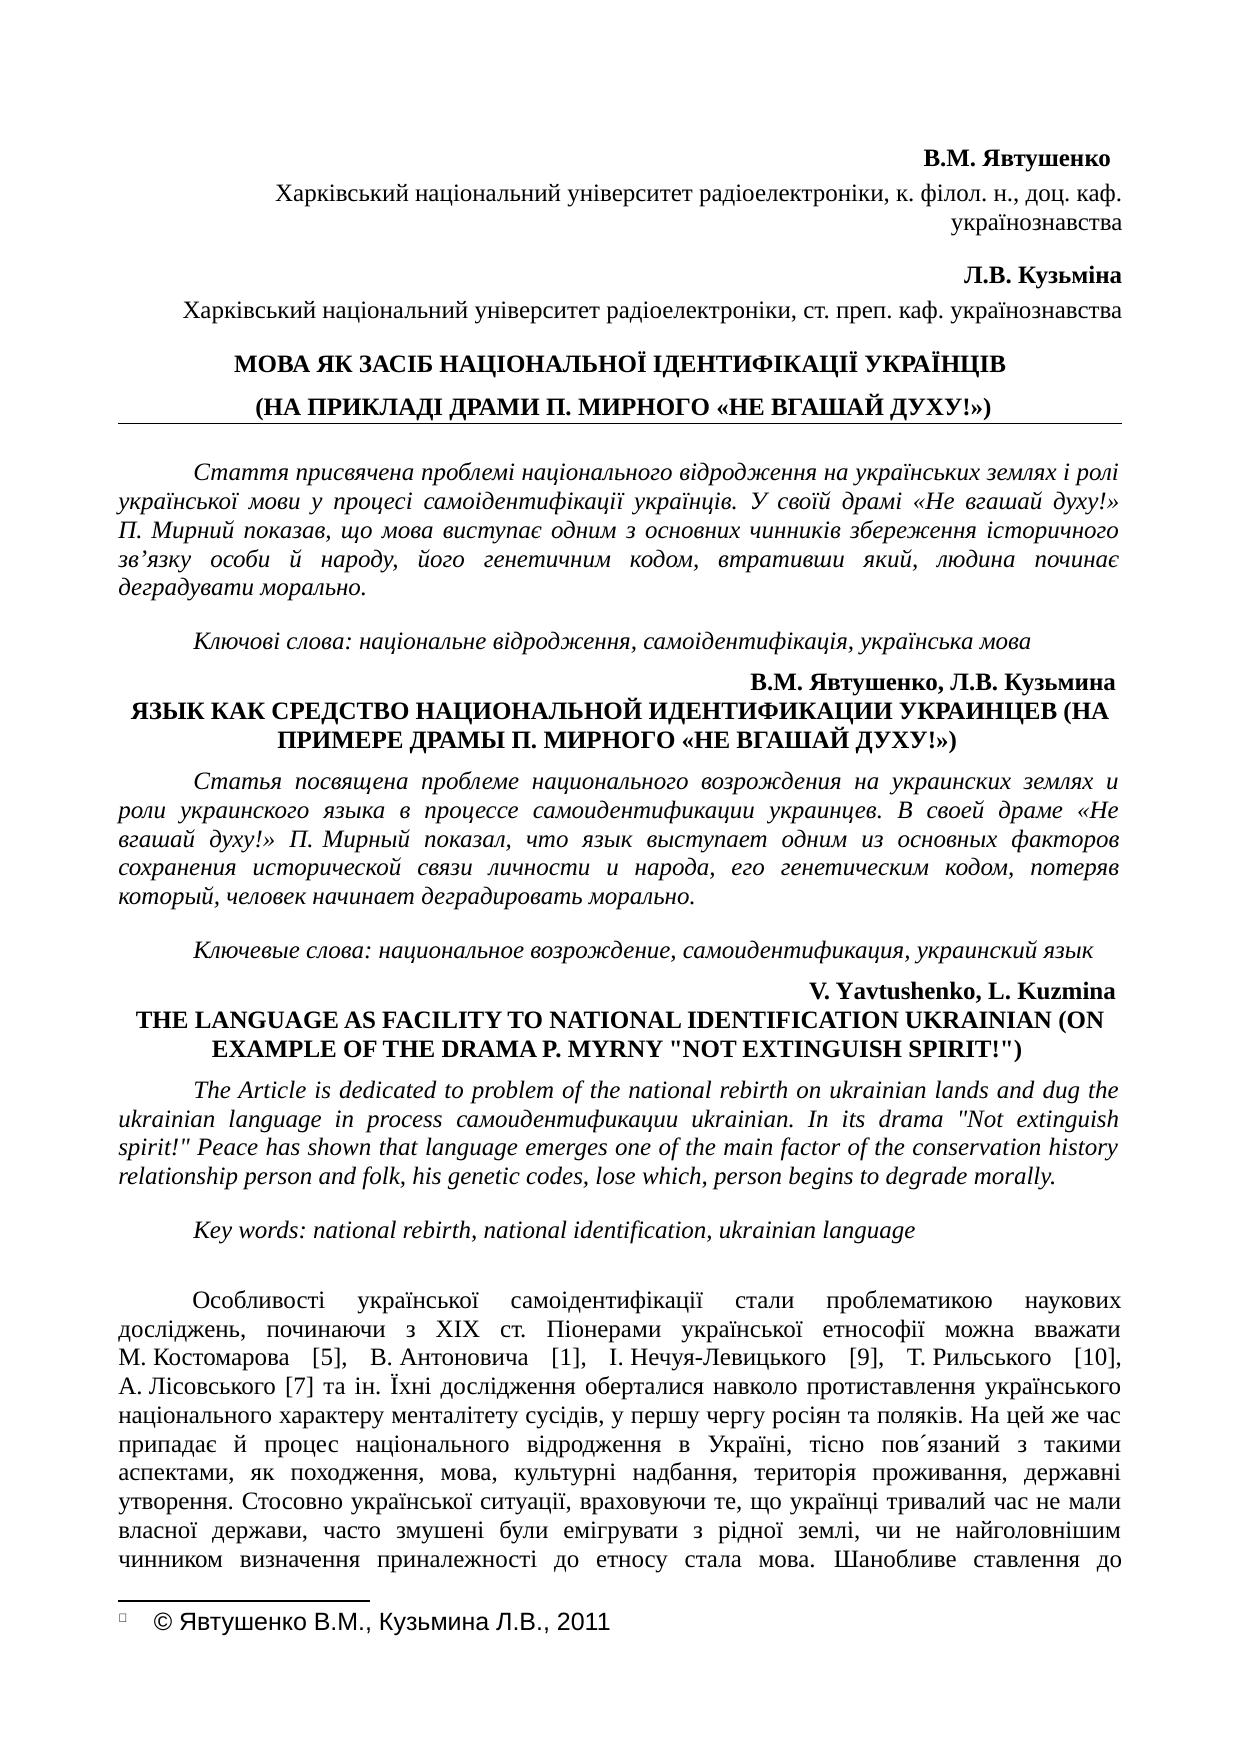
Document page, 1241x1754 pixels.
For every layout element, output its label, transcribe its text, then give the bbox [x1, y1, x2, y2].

text В.М. Явтушенко, Л.В. Кузьмина [118, 667, 1122, 696]
subtitle МОВА ЯК ЗАСІБ НАЦІОНАЛЬНОЇ ІДЕНТИФІКАЦІЇ УКРАЇНЦІВ (НА ПРИКЛАДІ ДРАМИ П. МИРНОГО «НЕ ВГАШАЙ ДУХУ!») [118, 349, 1122, 423]
text Особливості української самоідентифікації стали проблематикою наукових досліджень, починаючи з ХІХ ст. Піонерами української етнософії можна вважати М. Костомарова [5], В. Антоновича [1], І. Нечуя-Левицького [9], Т. Рильського [10], А. Лісовського [7] та ін. Їхні дослідження оберталися навколо протиставлення українського національного характеру менталітету сусідів, у першу чергу росіян та поляків. На цей же час припадає й процес національного відродження в Україні, тісно пов´язаний з такими аспектами, як походження, мова, культурні надбання, територія проживання, державні утворення. Стосовно української ситуації, враховуючи те, що українці тривалий час не мали власної держави, часто змушені були емігрувати з рідної землі, чи не найголовнішим чинником визначення приналежності до етносу стала мова. Шанобливе ставлення до [118, 1285, 1122, 1572]
text ЯЗЫК КАК СРЕДСТВО НАЦИОНАЛЬНОЙ ИДЕНТИФИКАЦИИ УКРАИНЦЕВ (НА ПРИМЕРЕ ДРАМЫ П. МИРНОГО «НЕ ВГАШАЙ ДУХУ!») [118, 696, 1122, 754]
text Стаття присвячена проблемі національного відродження на українських землях і ролі української мови у процесі самоідентифікації українців. У своїй драмі «Не вгашай духу!» П. Мирний показав, що мова виступає одним з основних чинників збереження історичного зв’язку особи й народу, його генетичним кодом, втративши який, людина починає деградувати морально. [118, 457, 1122, 601]
text The Article is dedicated to problem of the national rebirth on ukrainian lands and dug the ukrainian language in process самоидентификации ukrainian. In its drama "Not extinguish spirit!" Peace has shown that language emerges one of the main factor of the conservation history relationship person and folk, his genetic codes, lose which, person begins to degrade morally. [118, 1075, 1122, 1190]
text Харківський національний університет радіоелектроніки, ст. преп. каф. українознавства [118, 296, 1122, 324]
text © Явтушенко В.М., Кузьмина Л.В., 2011 [118, 1607, 1122, 1636]
text THE LANGUAGE AS FACILITY TO NATIONAL IDENTIFICATION UKRAINIAN (ON EXAMPLE OF THE DRAMA P. MYRNY "NOT EXTINGUISH SPIRIT!") [118, 1005, 1122, 1062]
subtitle Л.В. Кузьміна [118, 261, 1122, 289]
text Ключевые слова: национальное возрождение, самоидентификация, украинский язык [118, 935, 1122, 964]
text Харківський національний університет радіоелектроніки, к. філол. н., доц. каф. українознавства [118, 178, 1122, 236]
subtitle В.М. Явтушенко [118, 143, 1122, 172]
text V. Yаvtushenko, L. Kuzmina [118, 976, 1122, 1005]
text Ключові слова: національне відродження, самоідентифікація, українська мова [118, 626, 1122, 655]
text Статья посвящена проблеме национального возрождения на украинских землях и роли украинского языка в процессе самоидентификации украинцев. В своей драме «Не вгашай духу!» П. Мирный показал, что язык выступает одним из основных факторов сохранения исторической связи личности и народа, его генетическим кодом, потеряв который, человек начинает деградировать морально. [118, 766, 1122, 910]
text Key words: national rebirth, national identification, ukrainian language [118, 1215, 1122, 1244]
